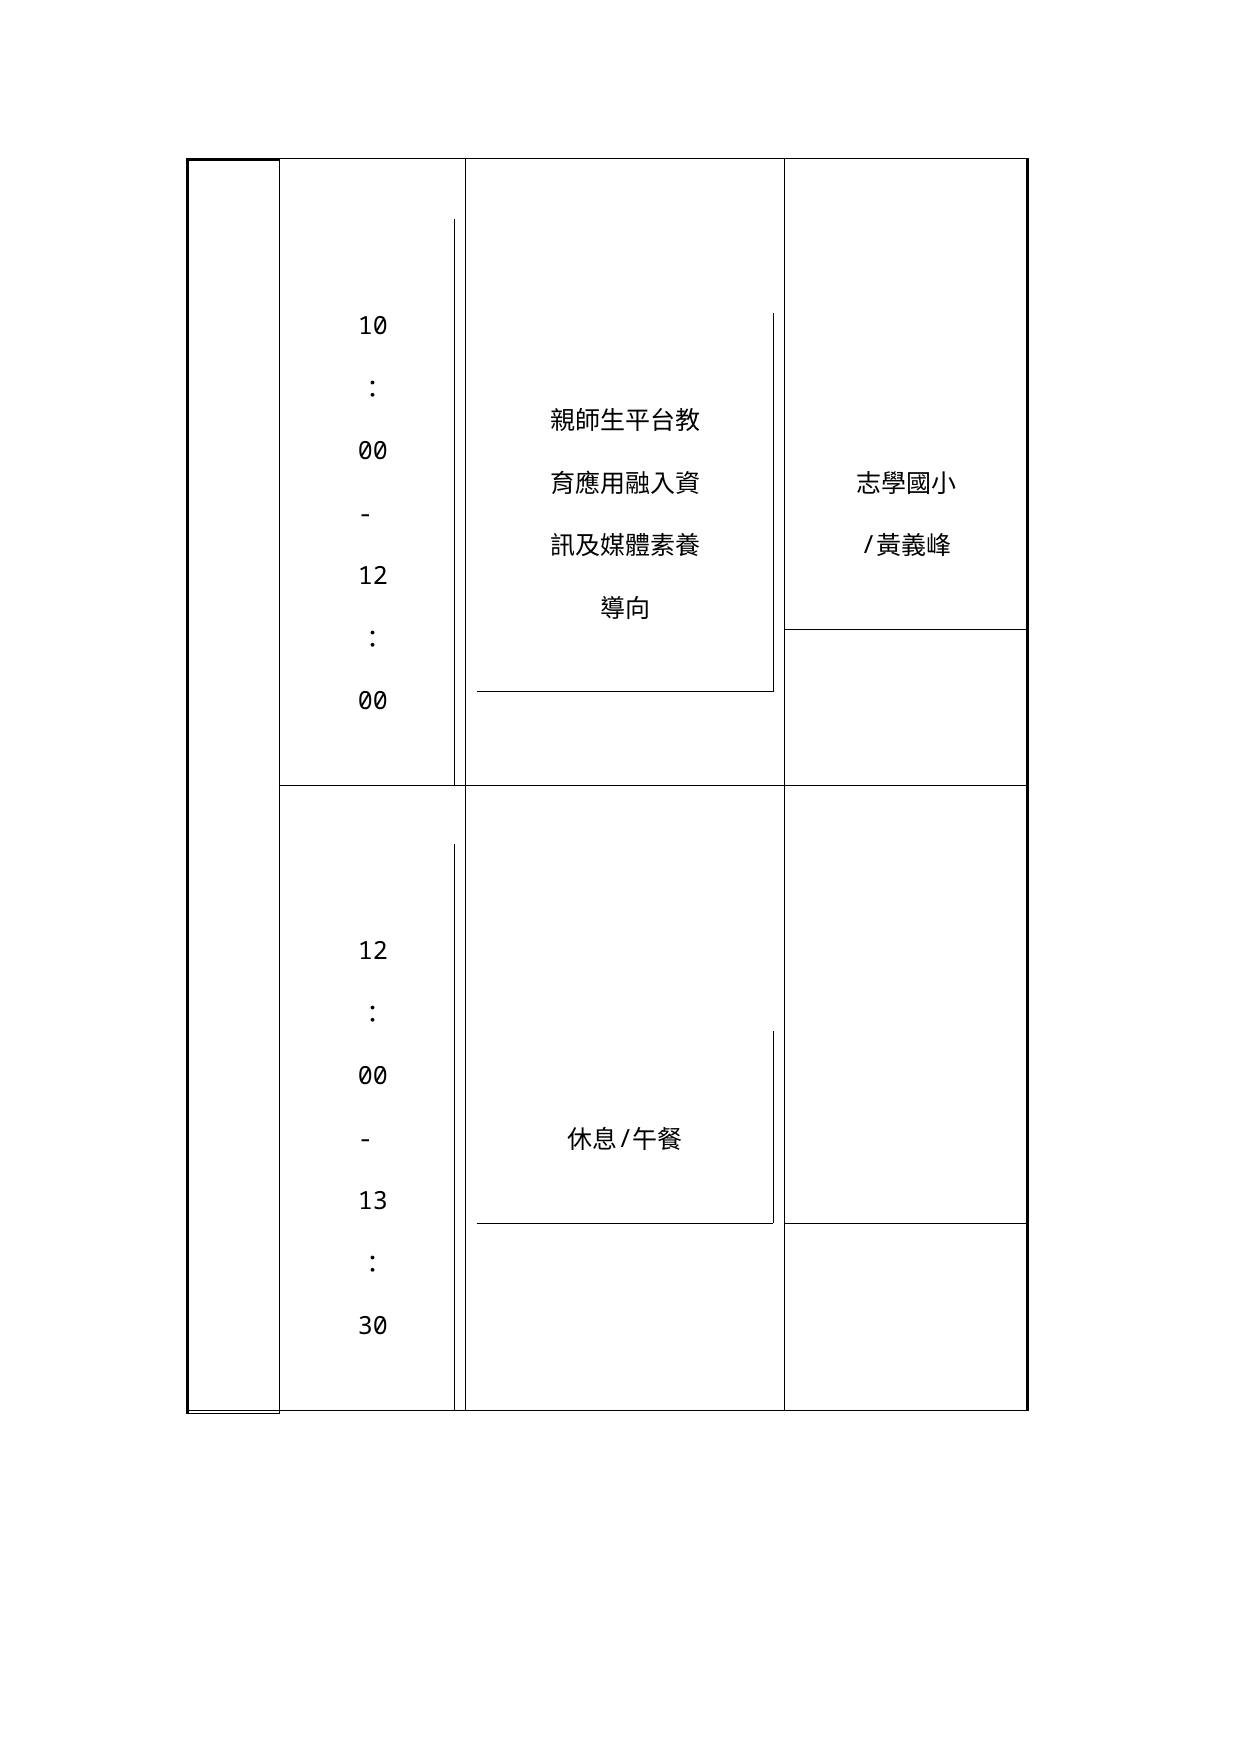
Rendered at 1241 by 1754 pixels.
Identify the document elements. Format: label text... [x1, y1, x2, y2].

table_cell 休息/午餐 [466, 786, 784, 1410]
table_cell [785, 1224, 1026, 1410]
table_cell 12：00 - 13：30 [280, 786, 465, 1410]
table_cell [785, 630, 1026, 785]
table_cell [785, 786, 1026, 1223]
table_cell 109年7月29日(三) [189, 161, 279, 1410]
table_cell 10：00 - 12：00 [280, 159, 465, 785]
table_cell 親師生平台教育應用融入資訊及媒體素養導向 [466, 159, 784, 785]
table_cell 志學國小/黃義峰 [785, 159, 1026, 629]
